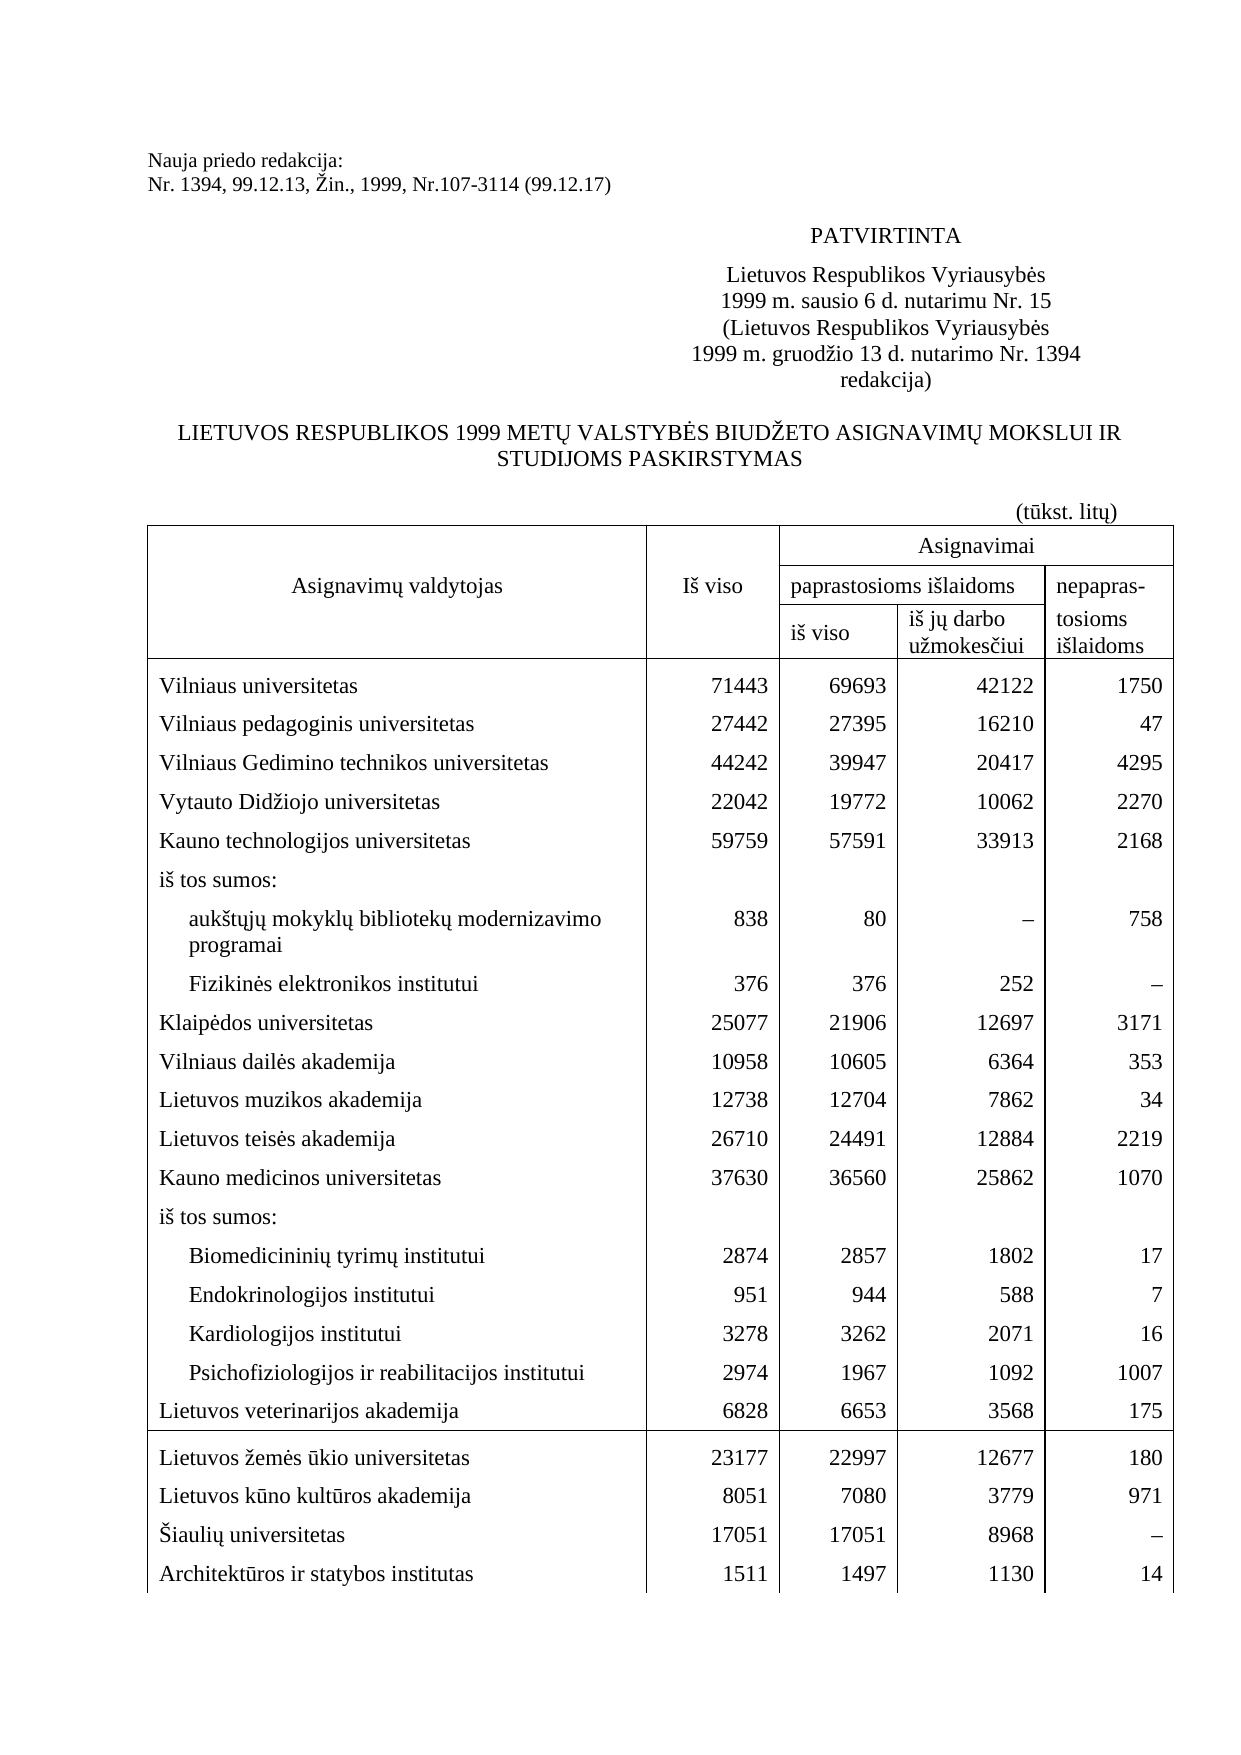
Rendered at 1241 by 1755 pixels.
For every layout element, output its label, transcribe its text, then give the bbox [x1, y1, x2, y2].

table_cell Kauno technologijos universitetas [148, 821, 646, 860]
table_cell 12697 [898, 1003, 1044, 1041]
table_cell 10605 [780, 1041, 897, 1080]
table_cell 3262 [780, 1314, 897, 1352]
table_cell 23177 [647, 1431, 779, 1476]
table_cell Vilniaus Gedimino technikos universitetas [148, 743, 646, 782]
table_cell 2071 [898, 1314, 1044, 1352]
table_cell 3278 [647, 1314, 779, 1352]
table_cell 175 [1046, 1391, 1173, 1430]
table_cell 1007 [1046, 1352, 1173, 1391]
table_cell 3171 [1046, 1003, 1173, 1041]
text LIETUVOS RESPUBLIKOS 1999 METŲ VALSTYBĖS BIUDŽETO ASIGNAVIMŲ MOKSLUI IR STUDIJOMS PASKIRSTYMAS [148, 419, 1152, 472]
table_cell 8051 [647, 1476, 779, 1515]
table_cell Vilniaus universitetas [148, 659, 646, 704]
table_cell 39947 [780, 743, 897, 782]
table_cell 17 [1046, 1236, 1173, 1274]
table_cell Lietuvos muzikos akademija [148, 1080, 646, 1119]
table_cell Vilniaus pedagoginis universitetas [148, 704, 646, 743]
table_cell Iš viso [647, 565, 779, 604]
table_cell [898, 860, 1044, 898]
table_cell 20417 [898, 743, 1044, 782]
table_cell – [1046, 1515, 1173, 1554]
table_cell paprastosioms išlaidoms [780, 566, 1044, 604]
table_cell 57591 [780, 821, 897, 860]
table_cell 44242 [647, 743, 779, 782]
table_cell – [1046, 964, 1173, 1003]
table_header Asignavimai [780, 526, 1173, 564]
table_cell 2219 [1046, 1119, 1173, 1158]
table_cell 16210 [898, 704, 1044, 743]
table_cell 2974 [647, 1352, 779, 1391]
table_cell iš tos sumos: [148, 860, 646, 898]
table_cell 4295 [1046, 743, 1173, 782]
table_cell Vilniaus dailės akademija [148, 1041, 646, 1080]
table_cell 2168 [1046, 821, 1173, 860]
table_cell Lietuvos žemės ūkio universitetas [148, 1431, 646, 1476]
table_cell [647, 860, 779, 898]
table_cell 34 [1046, 1080, 1173, 1119]
table_cell 1750 [1046, 659, 1173, 704]
table_cell Fizikinės elektronikos institutui [148, 964, 646, 1003]
table_cell 1967 [780, 1352, 897, 1391]
table_cell Architektūros ir statybos institutas [148, 1554, 646, 1593]
table_cell 2270 [1046, 782, 1173, 821]
table_cell 19772 [780, 782, 897, 821]
table_cell 180 [1046, 1431, 1173, 1476]
table_cell 22997 [780, 1431, 897, 1476]
table_cell 36560 [780, 1158, 897, 1197]
table_cell 951 [647, 1275, 779, 1313]
table_cell 3568 [898, 1391, 1044, 1430]
table_cell 1092 [898, 1352, 1044, 1391]
table_cell nepapras- [1046, 566, 1173, 604]
table_cell 16 [1046, 1314, 1173, 1352]
text (tūkst. litų) [148, 498, 1152, 524]
table_cell Asignavimų valdytojas [148, 565, 646, 604]
table_cell Lietuvos veterinarijos akademija [148, 1391, 646, 1430]
table_cell Vytauto Didžiojo universitetas [148, 782, 646, 821]
table_cell [898, 1197, 1044, 1236]
table_cell 59759 [647, 821, 779, 860]
text Patvirtinta [620, 222, 1152, 248]
table_cell Kauno medicinos universitetas [148, 1158, 646, 1197]
table_cell 7862 [898, 1080, 1044, 1119]
table_cell 47 [1046, 704, 1173, 743]
table_cell 22042 [647, 782, 779, 821]
table_cell 25862 [898, 1158, 1044, 1197]
table_cell Šiaulių universitetas [148, 1515, 646, 1554]
table_cell 69693 [780, 659, 897, 704]
table_cell [1046, 860, 1173, 898]
table_cell Biomedicininių tyrimų institutui [148, 1236, 646, 1274]
text Nauja priedo redakcija: [148, 148, 1152, 172]
text Lietuvos Respublikos Vyriausybės 1999 m. sausio 6 d. nutarimu Nr. 15 (Lietuvos Respublikos Vyriausybės 1999 m. gruodžio 13 d. nutarimo Nr. 1394 redakcija) [620, 261, 1152, 393]
table_cell 21906 [780, 1003, 897, 1041]
table_cell 1130 [898, 1554, 1044, 1593]
table_header [148, 526, 646, 564]
table_cell 37630 [647, 1158, 779, 1197]
table_cell 12704 [780, 1080, 897, 1119]
table_cell 1070 [1046, 1158, 1173, 1197]
table_cell 588 [898, 1275, 1044, 1313]
table_cell 971 [1046, 1476, 1173, 1515]
table_cell 252 [898, 964, 1044, 1003]
table_cell Endokrinologijos institutui [148, 1275, 646, 1313]
table_cell Psichofiziologijos ir reabilitacijos institutui [148, 1352, 646, 1391]
table_cell 944 [780, 1275, 897, 1313]
table_cell tosioms išlaidoms [1046, 604, 1173, 658]
table_cell iš viso [780, 605, 897, 658]
text Nr. 1394, 99.12.13, Žin., 1999, Nr.107-3114 (99.12.17) [148, 172, 1152, 196]
table_cell 27395 [780, 704, 897, 743]
table_cell [647, 1197, 779, 1236]
table_cell 838 [647, 899, 779, 964]
table_cell aukštųjų mokyklų bibliotekų modernizavimo programai [148, 899, 646, 964]
table_cell [647, 604, 779, 658]
table_header [647, 526, 779, 564]
table_cell 12884 [898, 1119, 1044, 1158]
table_cell [148, 604, 646, 658]
table_cell 3779 [898, 1476, 1044, 1515]
table_cell 33913 [898, 821, 1044, 860]
table_cell 80 [780, 899, 897, 964]
table_cell 17051 [647, 1515, 779, 1554]
table_cell 1802 [898, 1236, 1044, 1274]
table_cell 2857 [780, 1236, 897, 1274]
table_cell 6364 [898, 1041, 1044, 1080]
table_cell 14 [1046, 1554, 1173, 1593]
table_cell 758 [1046, 899, 1173, 964]
table_cell Klaipėdos universitetas [148, 1003, 646, 1041]
table_cell Lietuvos teisės akademija [148, 1119, 646, 1158]
table_cell 6828 [647, 1391, 779, 1430]
table_cell 12677 [898, 1431, 1044, 1476]
table_cell 6653 [780, 1391, 897, 1430]
table_cell 42122 [898, 659, 1044, 704]
table_cell [1046, 1197, 1173, 1236]
table_cell 1497 [780, 1554, 897, 1593]
table_cell 1511 [647, 1554, 779, 1593]
table_cell iš jų darbo užmokesčiui [898, 605, 1044, 658]
table_cell 10958 [647, 1041, 779, 1080]
table_cell Kardiologijos institutui [148, 1314, 646, 1352]
table_cell 10062 [898, 782, 1044, 821]
table_cell 8968 [898, 1515, 1044, 1554]
table_cell Lietuvos kūno kultūros akademija [148, 1476, 646, 1515]
table_cell 17051 [780, 1515, 897, 1554]
table_cell [780, 860, 897, 898]
table_cell 26710 [647, 1119, 779, 1158]
table_cell 12738 [647, 1080, 779, 1119]
table_cell iš tos sumos: [148, 1197, 646, 1236]
table_cell 27442 [647, 704, 779, 743]
table_cell – [898, 899, 1044, 964]
table_cell 2874 [647, 1236, 779, 1274]
table_cell 353 [1046, 1041, 1173, 1080]
table_cell 7080 [780, 1476, 897, 1515]
table_cell 376 [780, 964, 897, 1003]
table_cell 25077 [647, 1003, 779, 1041]
table_cell 376 [647, 964, 779, 1003]
table_cell 24491 [780, 1119, 897, 1158]
table_cell [780, 1197, 897, 1236]
table_cell 71443 [647, 659, 779, 704]
table_cell 7 [1046, 1275, 1173, 1313]
